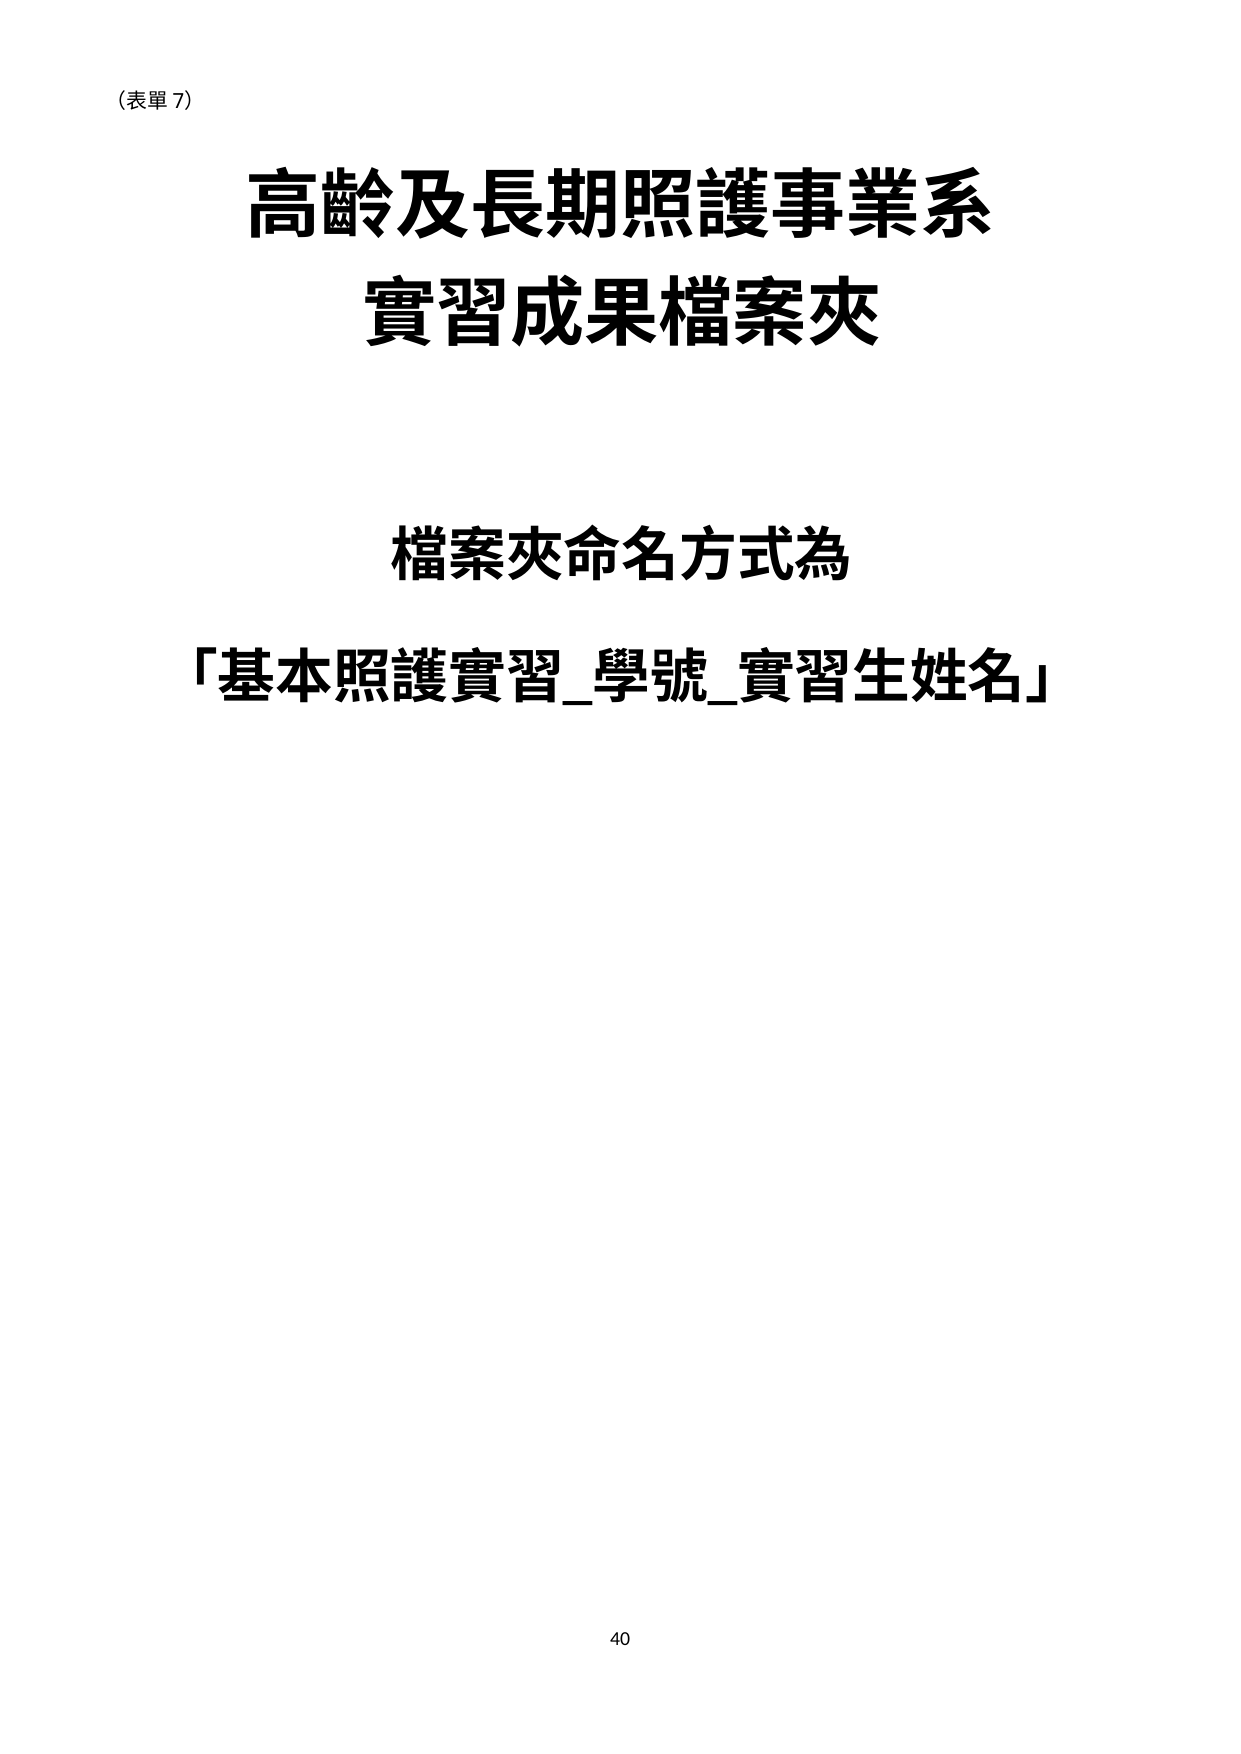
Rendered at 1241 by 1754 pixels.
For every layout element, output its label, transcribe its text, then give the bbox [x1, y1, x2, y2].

text （表單7） [105, 84, 268, 110]
text 「基本照護實習_學號_實習生姓名」 [89, 629, 1154, 714]
text 檔案夾命名方式為 [89, 507, 1154, 592]
text 高齡及長期照護事業系 [89, 144, 1152, 253]
text 實習成果檔案夾 [89, 253, 1154, 361]
